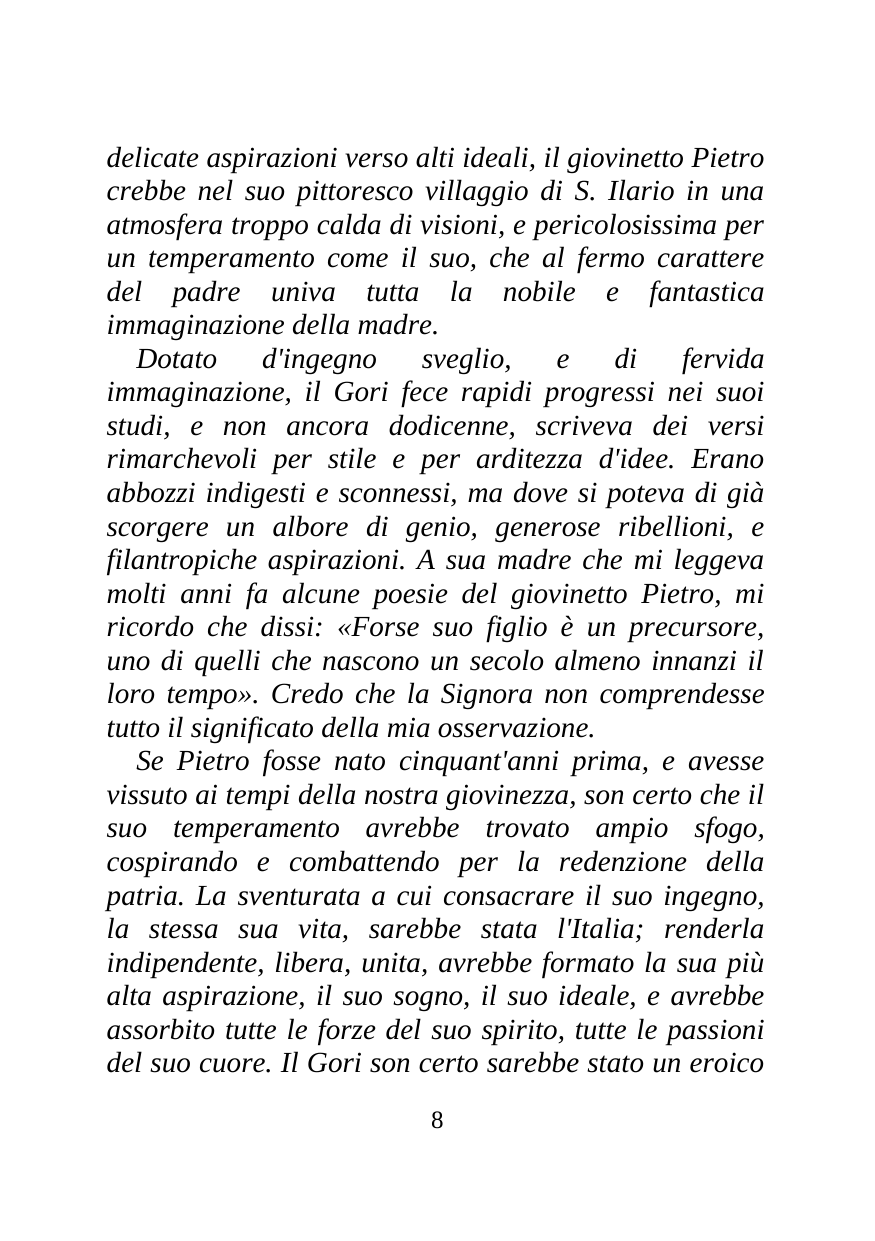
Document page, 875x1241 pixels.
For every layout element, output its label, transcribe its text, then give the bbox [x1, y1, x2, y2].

text Se Pietro fosse nato cinquant'anni prima, e avesse vissuto ai tempi della nostra giovinezza, son certo che il suo temperamento avrebbe trovato ampio sfogo, cospirando e combattendo per la redenzione della patria. La sventurata a cui consacrare il suo ingegno, la stessa sua vita, sarebbe stata l'Italia; renderla indipendente, libera, unita, avrebbe formato la sua più alta aspirazione, il suo sogno, il suo ideale, e avrebbe assorbito tutte le forze del suo spirito, tutte le passioni del suo cuore. Il Gori son certo sarebbe stato un eroico [106, 743, 768, 1079]
text Dotato d'ingegno sveglio, e di fervida immaginazione, il Gori fece rapidi progressi nei suoi studi, e non ancora dodicenne, scriveva dei versi rimarchevoli per stile e per arditezza d'idee. Erano abbozzi indigesti e sconnessi, ma dove si poteva di già scorgere un albore di genio, generose ribellioni, e filantropiche aspirazioni. A sua madre che mi leggeva molti anni fa alcune poesie del giovinetto Pietro, mi ricordo che dissi: «Forse suo figlio è un precursore, uno di quelli che nascono un secolo almeno innanzi il loro tempo». Credo che la Signora non comprendesse tutto il significato della mia osservazione. [106, 341, 768, 743]
text delicate aspirazioni verso alti ideali, il giovinetto Pietro crebbe nel suo pittoresco villaggio di S. Ilario in una atmosfera troppo calda di visioni, e pericolosissima per un temperamento come il suo, che al fermo carattere del padre univa tutta la nobile e fantastica immaginazione della madre. [106, 140, 768, 341]
